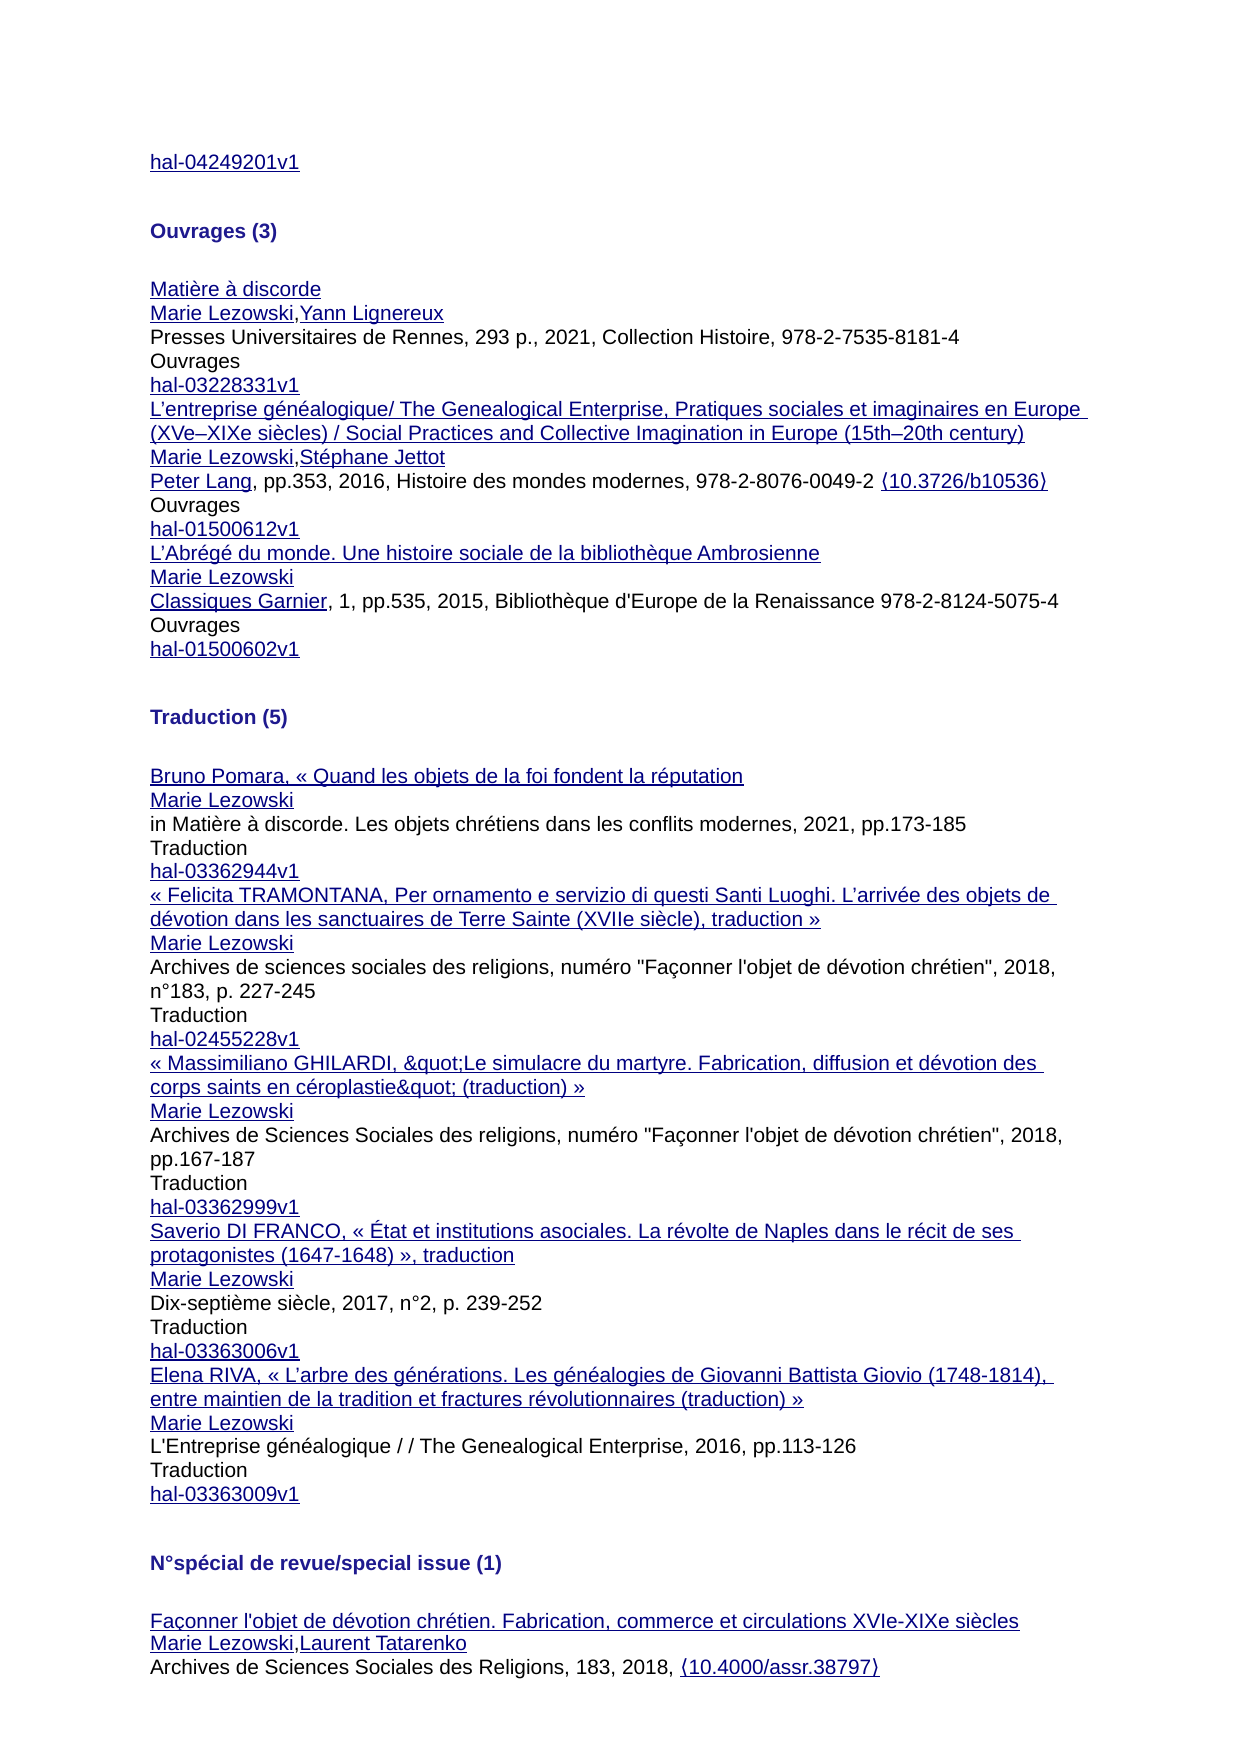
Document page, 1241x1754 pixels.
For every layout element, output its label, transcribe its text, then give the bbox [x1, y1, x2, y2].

table_cell « Massimiliano GHILARDI, &quot;Le simulacre du martyre. Fabrication, diffusion et dévotion des corps saints en céroplastie&quot; (traduction) » Marie Lezowski Archives de Sciences Sociales des religions, numéro "Façonner l'objet de dévotion chrétien", 2018, pp.167-187 Traduction hal-03362999v1 [150, 1051, 1090, 1219]
subtitle Ouvrages (3) [150, 219, 1090, 243]
subtitle Traduction (5) [150, 705, 1090, 729]
table_cell Saverio DI FRANCO, « État et institutions asociales. La révolte de Naples dans le récit de ses protagonistes (1647-1648) », traduction Marie Lezowski Dix-septième siècle, 2017, n°2, p. 239-252 Traduction hal-03363006v1 [150, 1219, 1090, 1362]
table_cell Elena RIVA, « L’arbre des générations. Les généalogies de Giovanni Battista Giovio (1748-1814), entre maintien de la tradition et fractures révolutionnaires (traduction) » Marie Lezowski L'Entreprise généalogique / / The Genealogical Enterprise, 2016, pp.113-126 Traduction hal-03363009v1 [150, 1363, 1090, 1506]
table_cell hal-04249201v1 [150, 150, 1090, 174]
table_cell L’entreprise généalogique/ The Genealogical Enterprise, Pratiques sociales et imaginaires en Europe (XVe–XIXe siècles) / Social Practices and Collective Imagination in Europe (15th–20th century) Marie Lezowski,Stéphane Jettot Peter Lang, pp.353, 2016, Histoire des mondes modernes, 978-2-8076-0049-2 ⟨10.3726/b10536⟩ Ouvrages hal-01500612v1 [150, 397, 1090, 541]
table_header Matière à discorde Marie Lezowski,Yann Lignereux Presses Universitaires de Rennes, 293 p., 2021, Collection Histoire, 978-2-7535-8181-4 Ouvrages hal-03228331v1 [150, 277, 1090, 397]
table_header Façonner l'objet de dévotion chrétien. Fabrication, commerce et circulations XVIe-XIXe siècles Marie Lezowski,Laurent Tatarenko Archives de Sciences Sociales des Religions, 183, 2018, ⟨10.4000/assr.38797⟩ [150, 1609, 1090, 1679]
table_cell « Felicita TRAMONTANA, Per ornamento e servizio di questi Santi Luoghi. L’arrivée des objets de dévotion dans les sanctuaires de Terre Sainte (XVIIe siècle), traduction » Marie Lezowski Archives de sciences sociales des religions, numéro "Façonner l'objet de dévotion chrétien", 2018, n°183, p. 227-245 Traduction hal-02455228v1 [150, 883, 1090, 1051]
subtitle N°spécial de revue/special issue (1) [150, 1551, 1090, 1575]
table_cell L’Abrégé du monde. Une histoire sociale de la bibliothèque Ambrosienne Marie Lezowski Classiques Garnier, 1, pp.535, 2015, Bibliothèque d'Europe de la Renaissance 978-2-8124-5075-4 Ouvrages hal-01500602v1 [150, 541, 1090, 660]
table_header Bruno Pomara, « Quand les objets de la foi fondent la réputation Marie Lezowski in Matière à discorde. Les objets chrétiens dans les conflits modernes, 2021, pp.173-185 Traduction hal-03362944v1 [150, 764, 1090, 883]
